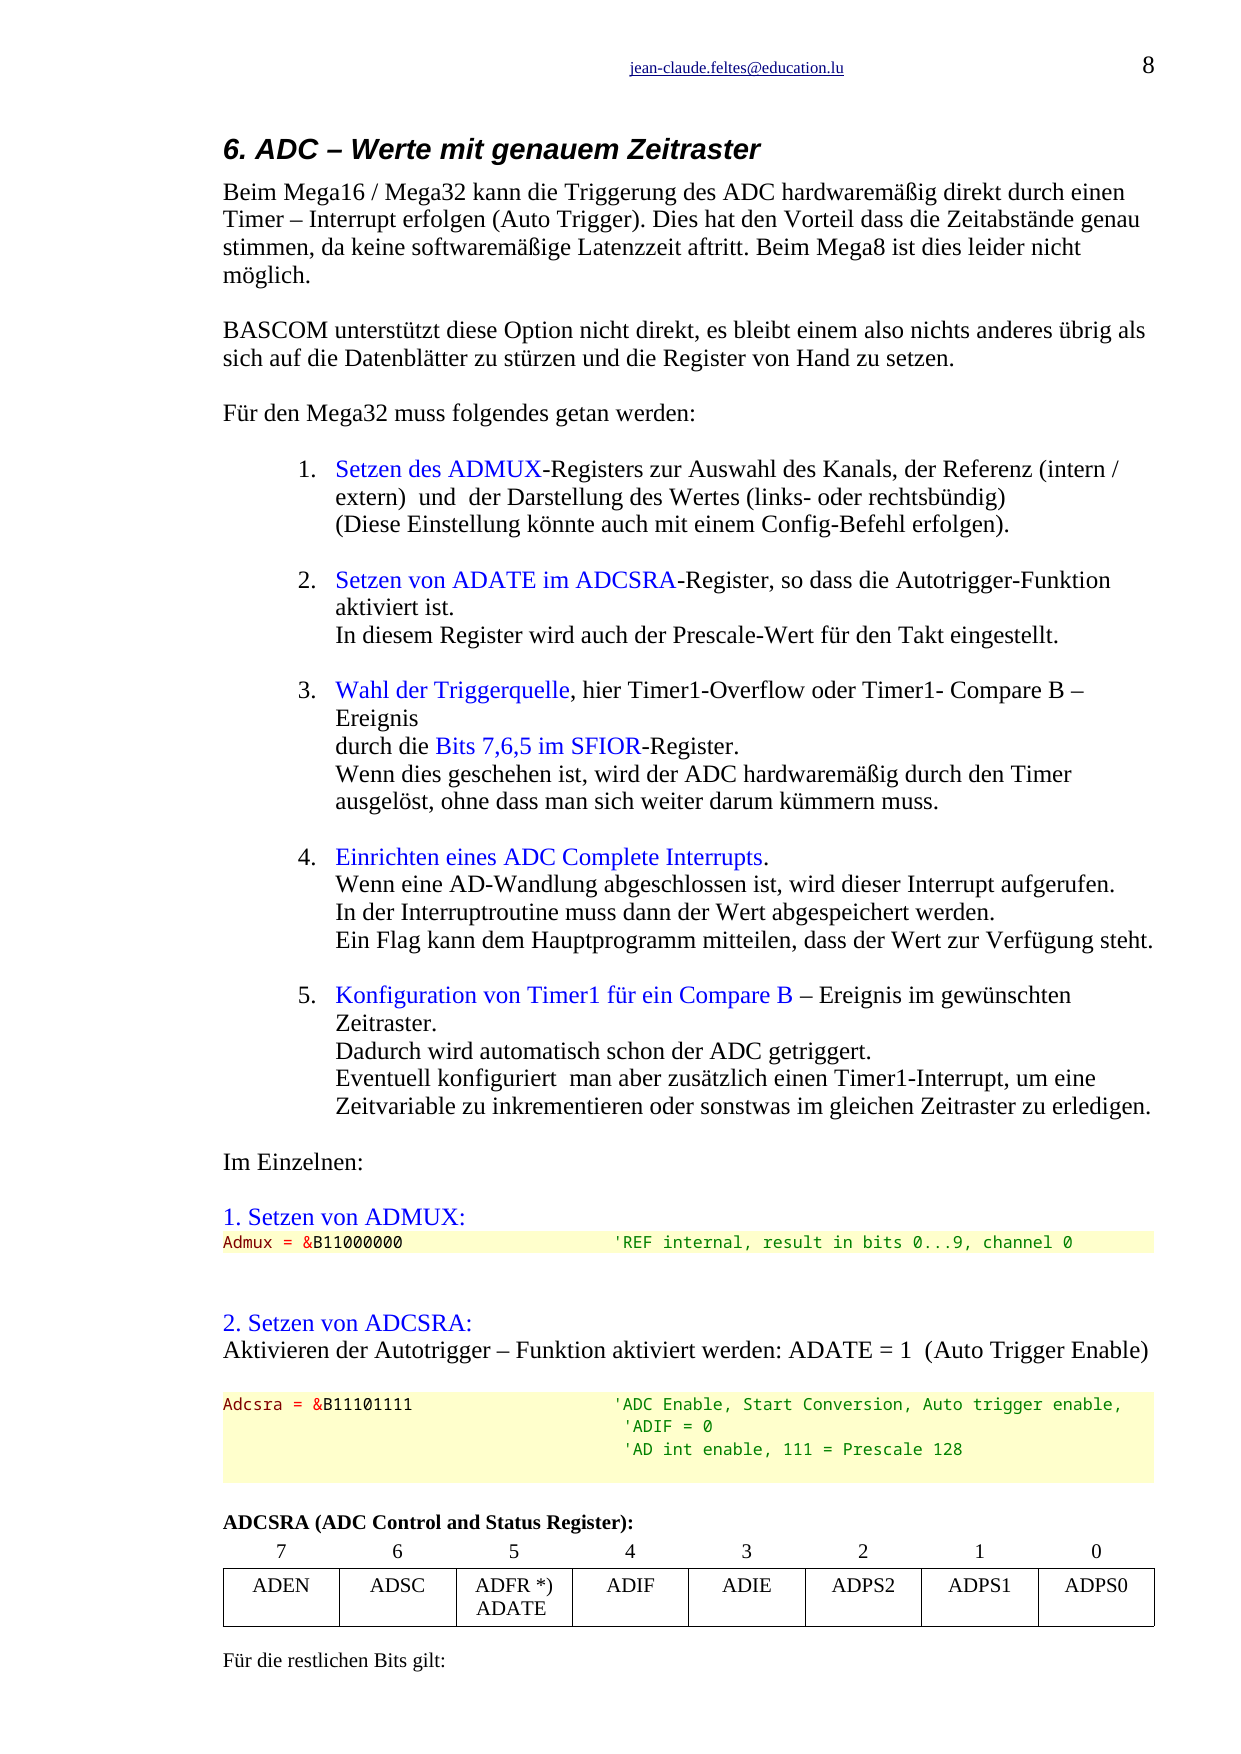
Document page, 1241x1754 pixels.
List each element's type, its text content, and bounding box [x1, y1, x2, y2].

text Adcsra = &B11101111 'ADC Enable, Start Conversion, Auto trigger enable, 'ADIF = 0 'AD int enable, 111 = Prescale 128 [223, 1392, 1154, 1483]
table_header 5 [456, 1534, 572, 1568]
text 2. Setzen von ADCSRA: [223, 1309, 1154, 1337]
table_cell ADPS2 [806, 1569, 921, 1626]
list Setzen von ADATE im ADCSRA-Register, so dass die Autotrigger-Funktion aktiviert ist. In diesem Register wird auch der Prescale-Wert für den Takt eingestellt. [298, 566, 1154, 677]
text 1. Setzen von ADMUX: [223, 1203, 1154, 1231]
table_header 4 [572, 1534, 688, 1568]
list Wahl der Triggerquelle, hier Timer1-Overflow oder Timer1- Compare B – Ereignis durch die Bits 7,6,5 im SFIOR-Register. Wenn dies geschehen ist, wird der ADC hardwaremäßig durch den Timer ausgelöst, ohne dass man sich weiter darum kümmern muss. [298, 677, 1154, 843]
text ADCSRA (ADC Control and Status Register): [223, 1511, 1154, 1534]
table_header 0 [1038, 1534, 1154, 1568]
text Aktivieren der Autotrigger – Funktion aktiviert werden: ADATE = 1 (Auto Trigger Enable) [223, 1337, 1154, 1364]
list Konfiguration von Timer1 für ein Compare B – Ereignis im gewünschten Zeitraster. Dadurch wird automatisch schon der ADC getriggert. Eventuell konfiguriert man aber zusätzlich einen Timer1-Interrupt, um eine Zeitvariable zu inkrementieren oder sonstwas im gleichen Zeitraster zu erledigen. [298, 981, 1154, 1120]
table_header 6 [339, 1534, 456, 1568]
text Admux = &B11000000 'REF internal, result in bits 0...9, channel 0 [223, 1231, 1154, 1253]
table_cell ADPS1 [922, 1569, 1038, 1626]
list Einrichten eines ADC Complete Interrupts. Wenn eine AD-Wandlung abgeschlossen ist, wird dieser Interrupt aufgerufen. In der Interruptroutine muss dann der Wert abgespeichert werden. Ein Flag kann dem Hauptprogramm mitteilen, dass der Wert zur Verfügung steht. [298, 843, 1154, 981]
text Für den Mega32 muss folgendes getan werden: [223, 399, 1154, 427]
text Für die restlichen Bits gilt: [223, 1649, 1154, 1672]
table_cell ADPS0 [1039, 1569, 1154, 1626]
table_cell ADIF [573, 1569, 688, 1626]
text BASCOM unterstützt diese Option nicht direkt, es bleibt einem also nichts anderes übrig als sich auf die Datenblätter zu stürzen und die Register von Hand zu setzen. [223, 316, 1154, 372]
table_cell ADSC [340, 1569, 456, 1626]
list Setzen des ADMUX-Registers zur Auswahl des Kanals, der Referenz (intern / extern) und der Darstellung des Wertes (links- oder rechtsbündig) (Diese Einstellung könnte auch mit einem Config-Befehl erfolgen). [298, 455, 1154, 566]
table_cell ADEN [224, 1569, 339, 1626]
table_header 2 [805, 1534, 921, 1568]
subtitle 6. ADC – Werte mit genauem Zeitraster [223, 133, 1154, 165]
table_cell ADIE [689, 1569, 805, 1626]
text Beim Mega16 / Mega32 kann die Triggerung des ADC hardwaremäßig direkt durch einen Timer – Interrupt erfolgen (Auto Trigger). Dies hat den Vorteil dass die Zeitabstände genau stimmen, da keine softwaremäßige Latenzzeit aftritt. Beim Mega8 ist dies leider nicht möglich. [223, 178, 1154, 289]
table_header 7 [223, 1534, 339, 1568]
text Im Einzelnen: [223, 1148, 1154, 1175]
table_cell ADFR *) ADATE [457, 1569, 572, 1626]
table_header 3 [689, 1534, 805, 1568]
table_header 1 [921, 1534, 1038, 1568]
